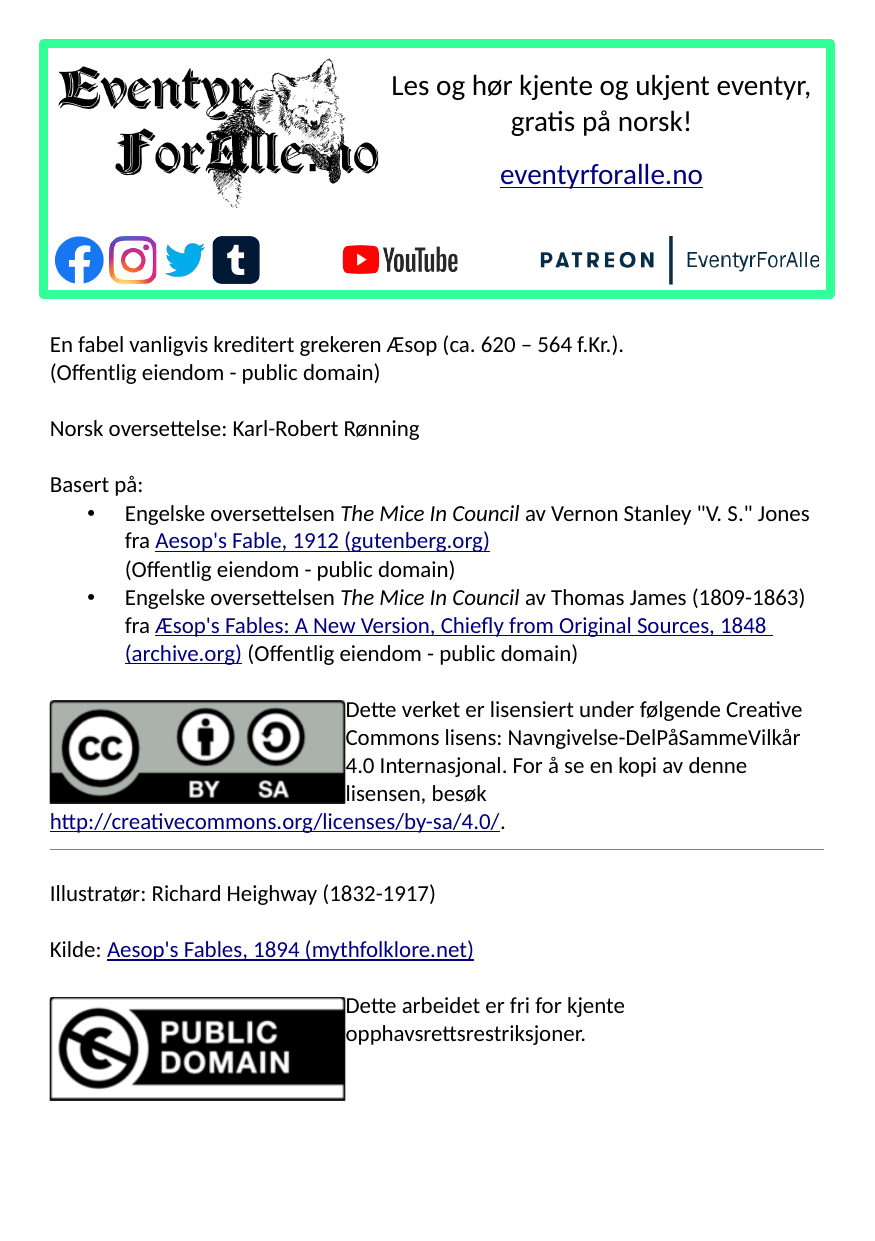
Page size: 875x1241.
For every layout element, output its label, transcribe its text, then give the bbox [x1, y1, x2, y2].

list Engelske oversettelsen The Mice In Council av Vernon Stanley "V. S." Jones fra Aesop's Fable, 1912 (gutenberg.org) (Offentlig eiendom - public domain) [87, 499, 824, 583]
picture [161, 236, 208, 284]
picture [54, 236, 104, 284]
text eventyrforalle.no [379, 156, 824, 192]
picture [49, 700, 346, 804]
picture [58, 58, 379, 208]
text Les og hør kjente og ukjent eventyr, gratis på norsk! [379, 67, 824, 138]
picture [109, 236, 157, 284]
text Dette arbeidet er fri for kjente opphavsrettsrestriksjoner. [49, 991, 824, 1047]
picture [540, 233, 820, 287]
picture [342, 245, 458, 274]
text En fabel vanligvis kreditert grekeren Æsop (ca. 620 – 564 f.Kr.). (Offentlig eiendom - public domain) [49, 331, 824, 387]
picture [212, 236, 260, 284]
picture [49, 997, 346, 1101]
text Kilde: Aesop's Fables, 1894 (mythfolklore.net) [49, 935, 824, 963]
text Dette verket er lisensiert under følgende Creative Commons lisens: Navngivelse-DelPåSammeVilkår 4.0 Internasjonal. For å se en kopi av denne lisensen, besøk http://creativecommons.org/licenses/by-sa/4.0/. [49, 695, 824, 835]
text Norsk oversettelse: Karl-Robert Rønning [49, 414, 824, 443]
list Engelske oversettelsen The Mice In Council av Thomas James (1809-1863) fra Æsop's Fables: A New Version, Chiefly from Original Sources, 1848 (archive.org) (Offentlig eiendom - public domain) [87, 583, 824, 667]
text Illustratør: Richard Heighway (1832-1917) [49, 879, 824, 907]
text Basert på: [49, 471, 824, 499]
